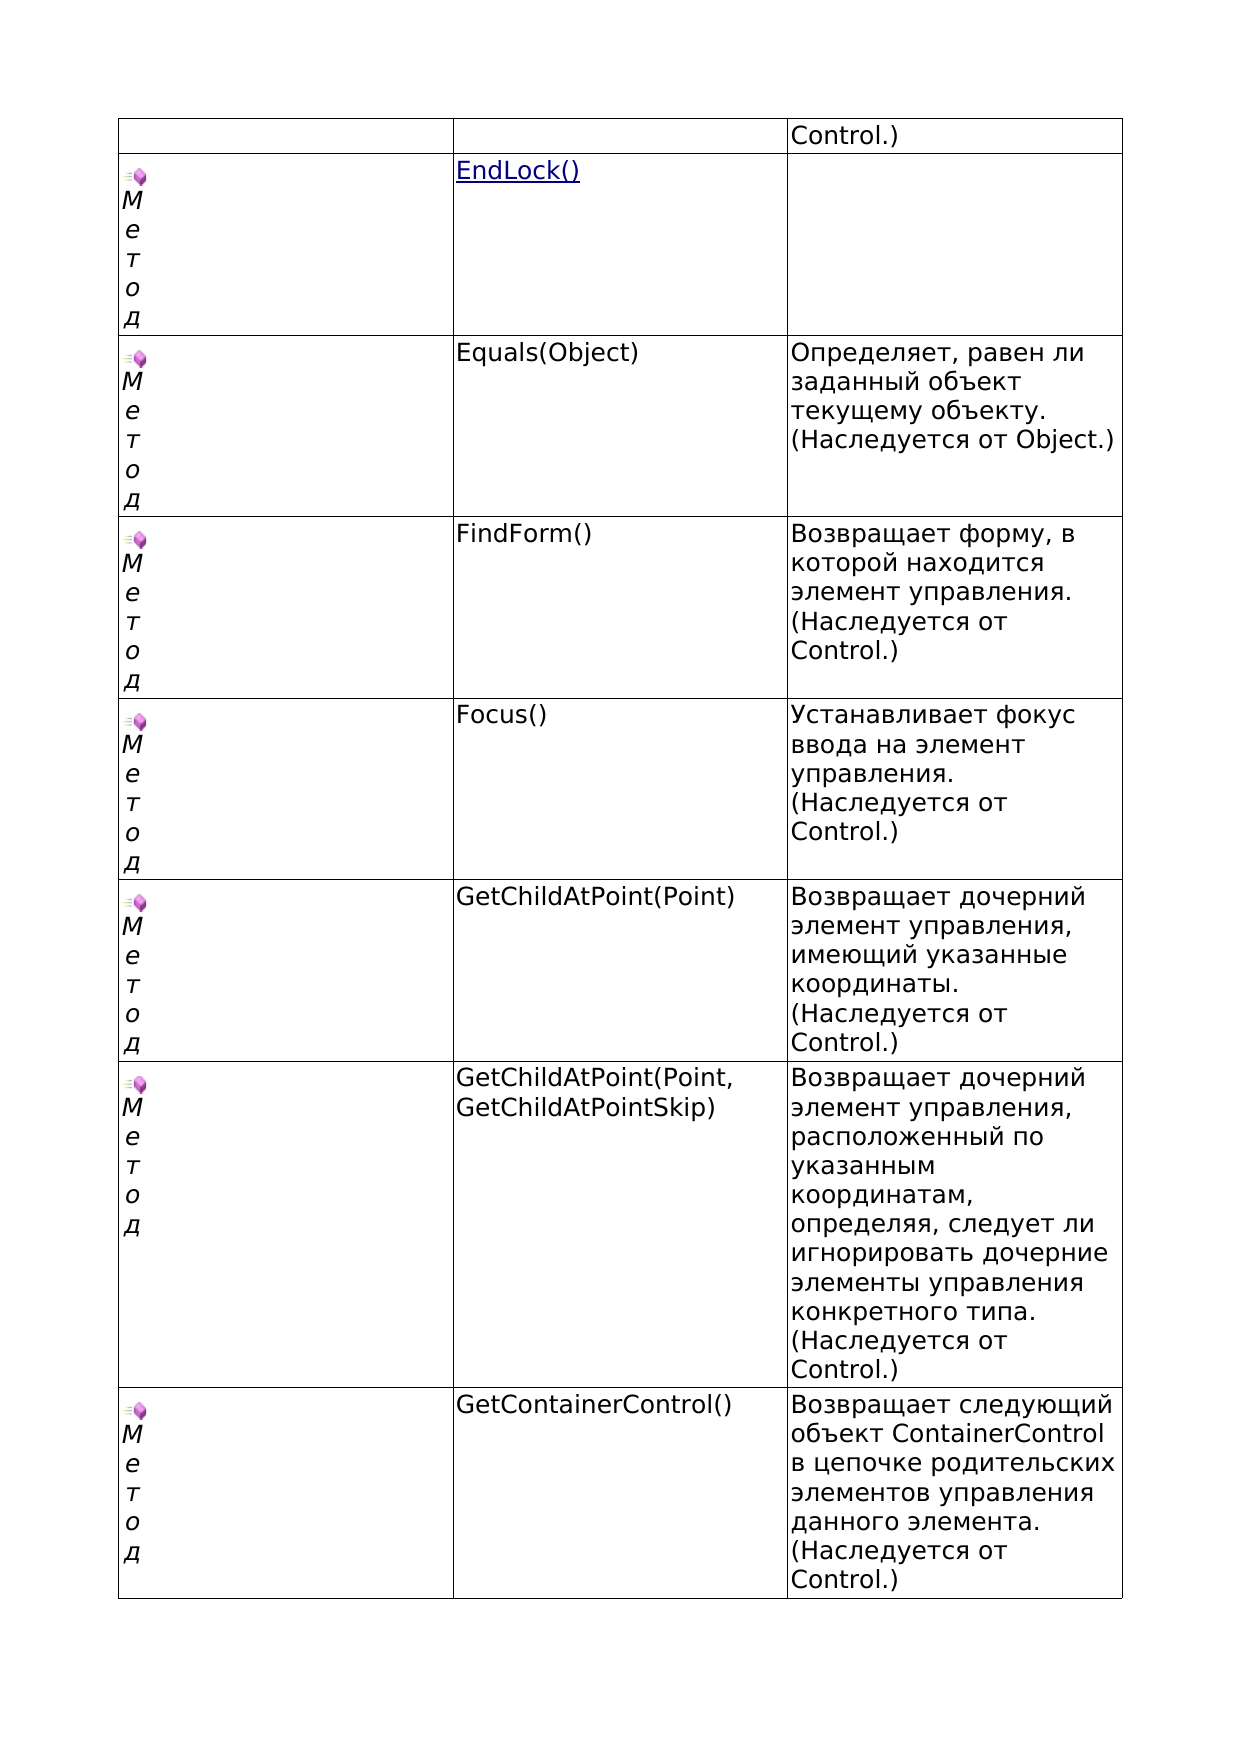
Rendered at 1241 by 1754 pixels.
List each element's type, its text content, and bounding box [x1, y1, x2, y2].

picture [121, 1076, 147, 1094]
table_cell EndLock() [454, 154, 787, 335]
table_cell Устанавливает фокус ввода на элемент управления. (Наследуется от Control.) [788, 699, 1122, 879]
table_cell Возвращает дочерний элемент управления, расположенный по указанным координатам, определяя, следует ли игнорировать дочерние элементы управления конкретного типа. (Наследуется от Control.) [788, 1062, 1122, 1387]
table_cell FindForm() [454, 517, 787, 698]
table_cell Equals(Object) [454, 336, 787, 516]
table_cell [119, 119, 453, 153]
picture [121, 350, 147, 368]
table_cell GetChildAtPoint(Point) [454, 880, 787, 1061]
picture [121, 713, 147, 731]
table_cell [454, 119, 787, 153]
table_cell Возвращает форму, в которой находится элемент управления. (Наследуется от Control.) [788, 517, 1122, 698]
table_cell [119, 880, 453, 1061]
table_cell [119, 517, 453, 698]
table_cell [119, 336, 453, 516]
table_cell [119, 154, 453, 335]
picture [121, 168, 147, 186]
table_cell Определяет, равен ли заданный объект текущему объекту. (Наследуется от Object.) [788, 336, 1122, 516]
picture [121, 1402, 147, 1420]
picture [121, 894, 147, 912]
table_cell Возвращает дочерний элемент управления, имеющий указанные координаты. (Наследуется от Control.) [788, 880, 1122, 1061]
table_cell [119, 1388, 453, 1597]
table_cell Focus() [454, 699, 787, 879]
table_cell Возвращает следующий объект ContainerControl в цепочке родительских элементов управления данного элемента. (Наследуется от Control.) [788, 1388, 1122, 1597]
table_cell GetChildAtPoint(Point, GetChildAtPointSkip) [454, 1062, 787, 1387]
table_cell [119, 1062, 453, 1387]
picture [121, 531, 147, 549]
table_cell GetContainerControl() [454, 1388, 787, 1597]
table_cell Control.) [788, 119, 1122, 153]
table_cell [788, 154, 1122, 335]
table_cell [119, 699, 453, 879]
